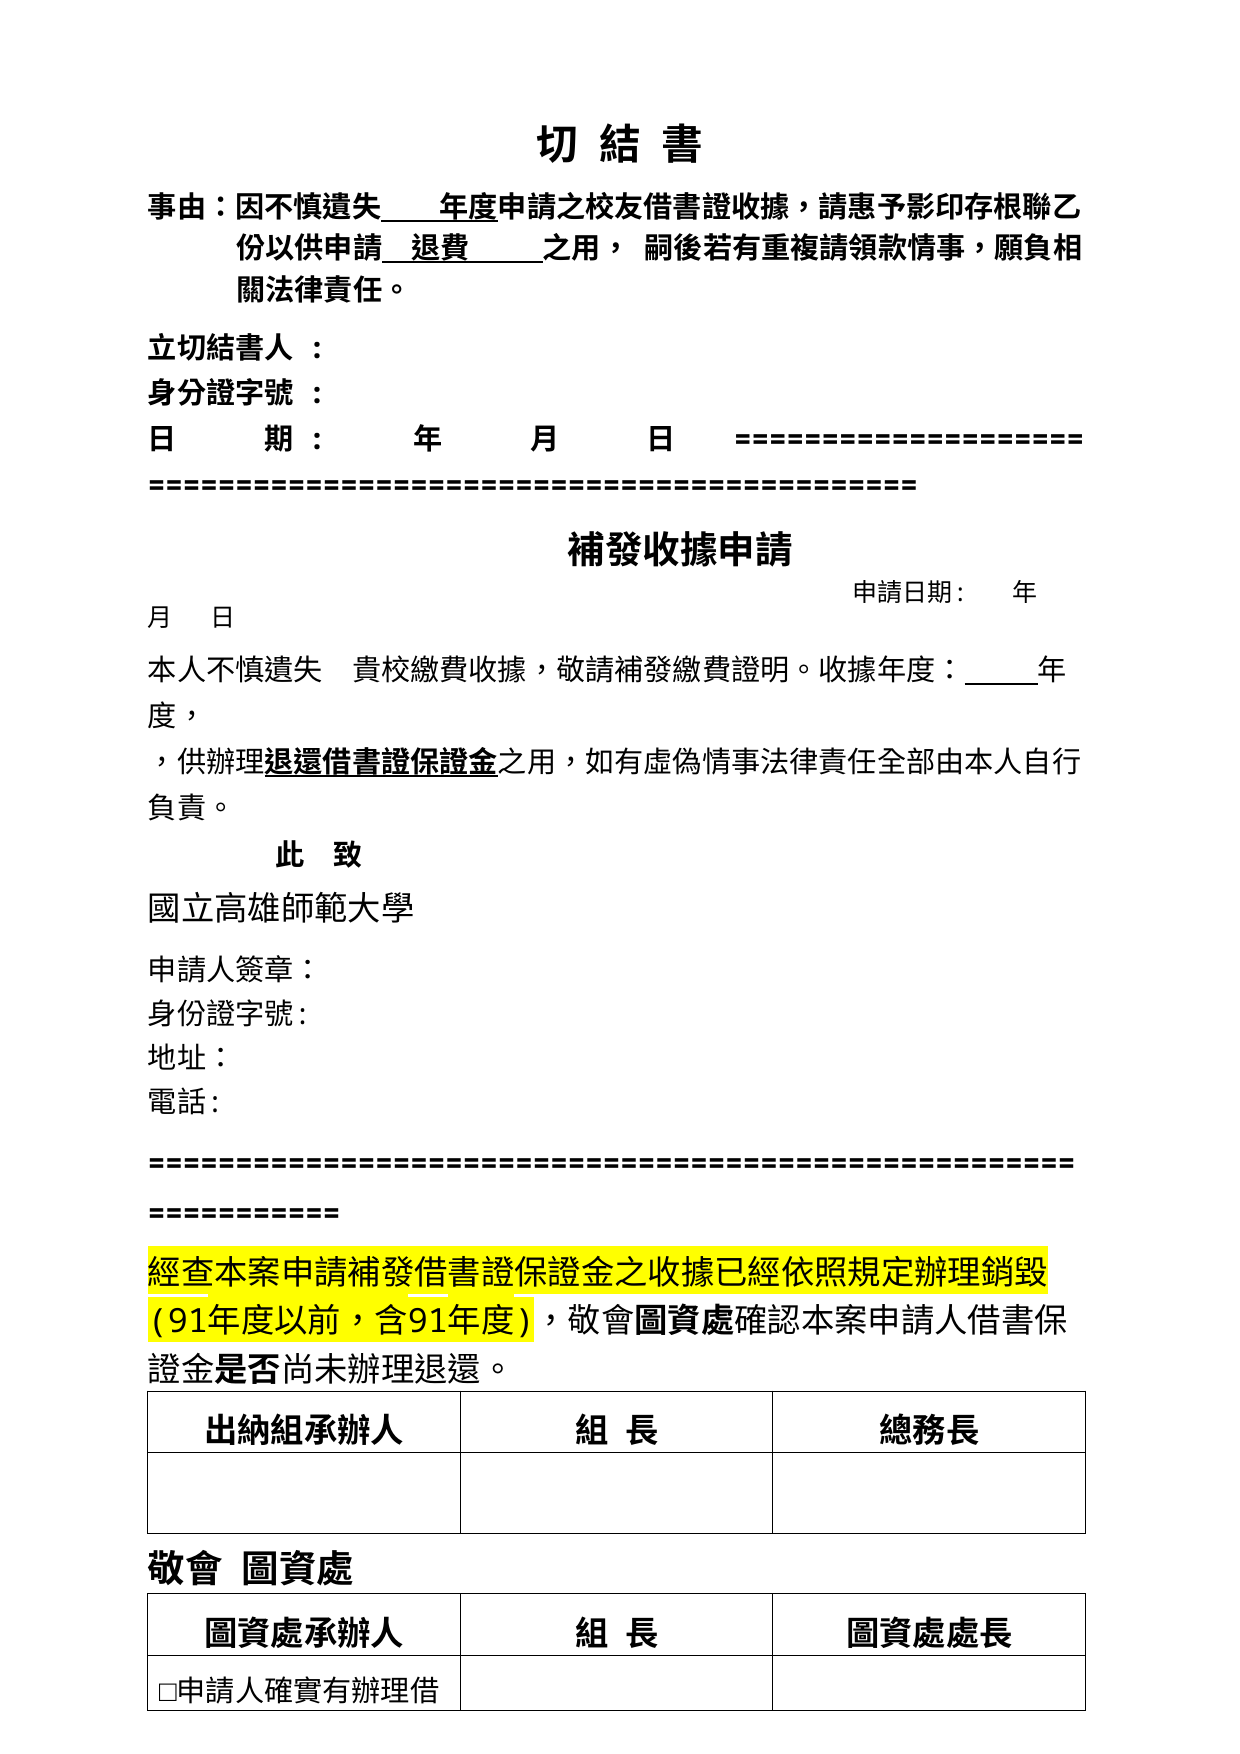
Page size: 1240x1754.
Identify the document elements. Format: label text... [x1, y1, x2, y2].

text 切 結 書 [148, 111, 1092, 171]
text 身分證字號 : [148, 367, 1092, 413]
text 經查本案申請補發借書證保證金之收據已經依照規定辦理銷毀(91年度以前，含91年度)，敬會圖資處確認本案申請人借書保證金是否尚未辦理退還。 [148, 1246, 1092, 1391]
text ，供辦理退還借書證保證金之用，如有虛偽情事法律責任全部由本人自行負責。 [148, 736, 1092, 827]
table_cell [773, 1656, 1085, 1710]
text 身份證字號: [148, 989, 1092, 1033]
table_header 組 長 [461, 1392, 772, 1452]
text 國立高雄師範大學 [148, 887, 1092, 928]
table_cell □申請人確實有辦理借 [148, 1656, 460, 1710]
text 電話: [148, 1077, 1092, 1121]
text 立切結書人 : [148, 321, 1092, 367]
text 事由：因不慎遺失 年度申請之校友借書證收據，請惠予影印存根聯乙份以供申請 退費 之用， 嗣後若有重複請領款情事，願負相關法律責任。 [148, 184, 1092, 309]
text 日 期 : 年 月 日 ================================================================ [148, 413, 1092, 505]
text 本人不慎遺失 貴校繳費收據，敬請補發繳費證明。收據年度： 年度， [148, 644, 1092, 736]
table_header 總務長 [773, 1392, 1085, 1452]
text 此 致 [148, 832, 1092, 874]
table_header 圖資處承辦人 [148, 1594, 460, 1654]
table_header 圖資處處長 [773, 1594, 1085, 1654]
text 申請日期: 年 月 日 [148, 582, 1092, 632]
text ================================================================ [148, 1133, 1092, 1233]
text 補發收據申請 [148, 520, 1092, 574]
table_cell [461, 1453, 772, 1533]
table_cell [773, 1453, 1085, 1533]
table_header 出納組承辦人 [148, 1392, 460, 1452]
text 申請人簽章： [148, 946, 1092, 989]
table_cell [148, 1453, 460, 1533]
table_cell [461, 1656, 772, 1710]
text 敬會 圖資處 [148, 1539, 1092, 1593]
text 地址： [148, 1033, 1092, 1077]
table_header 組 長 [461, 1594, 772, 1654]
